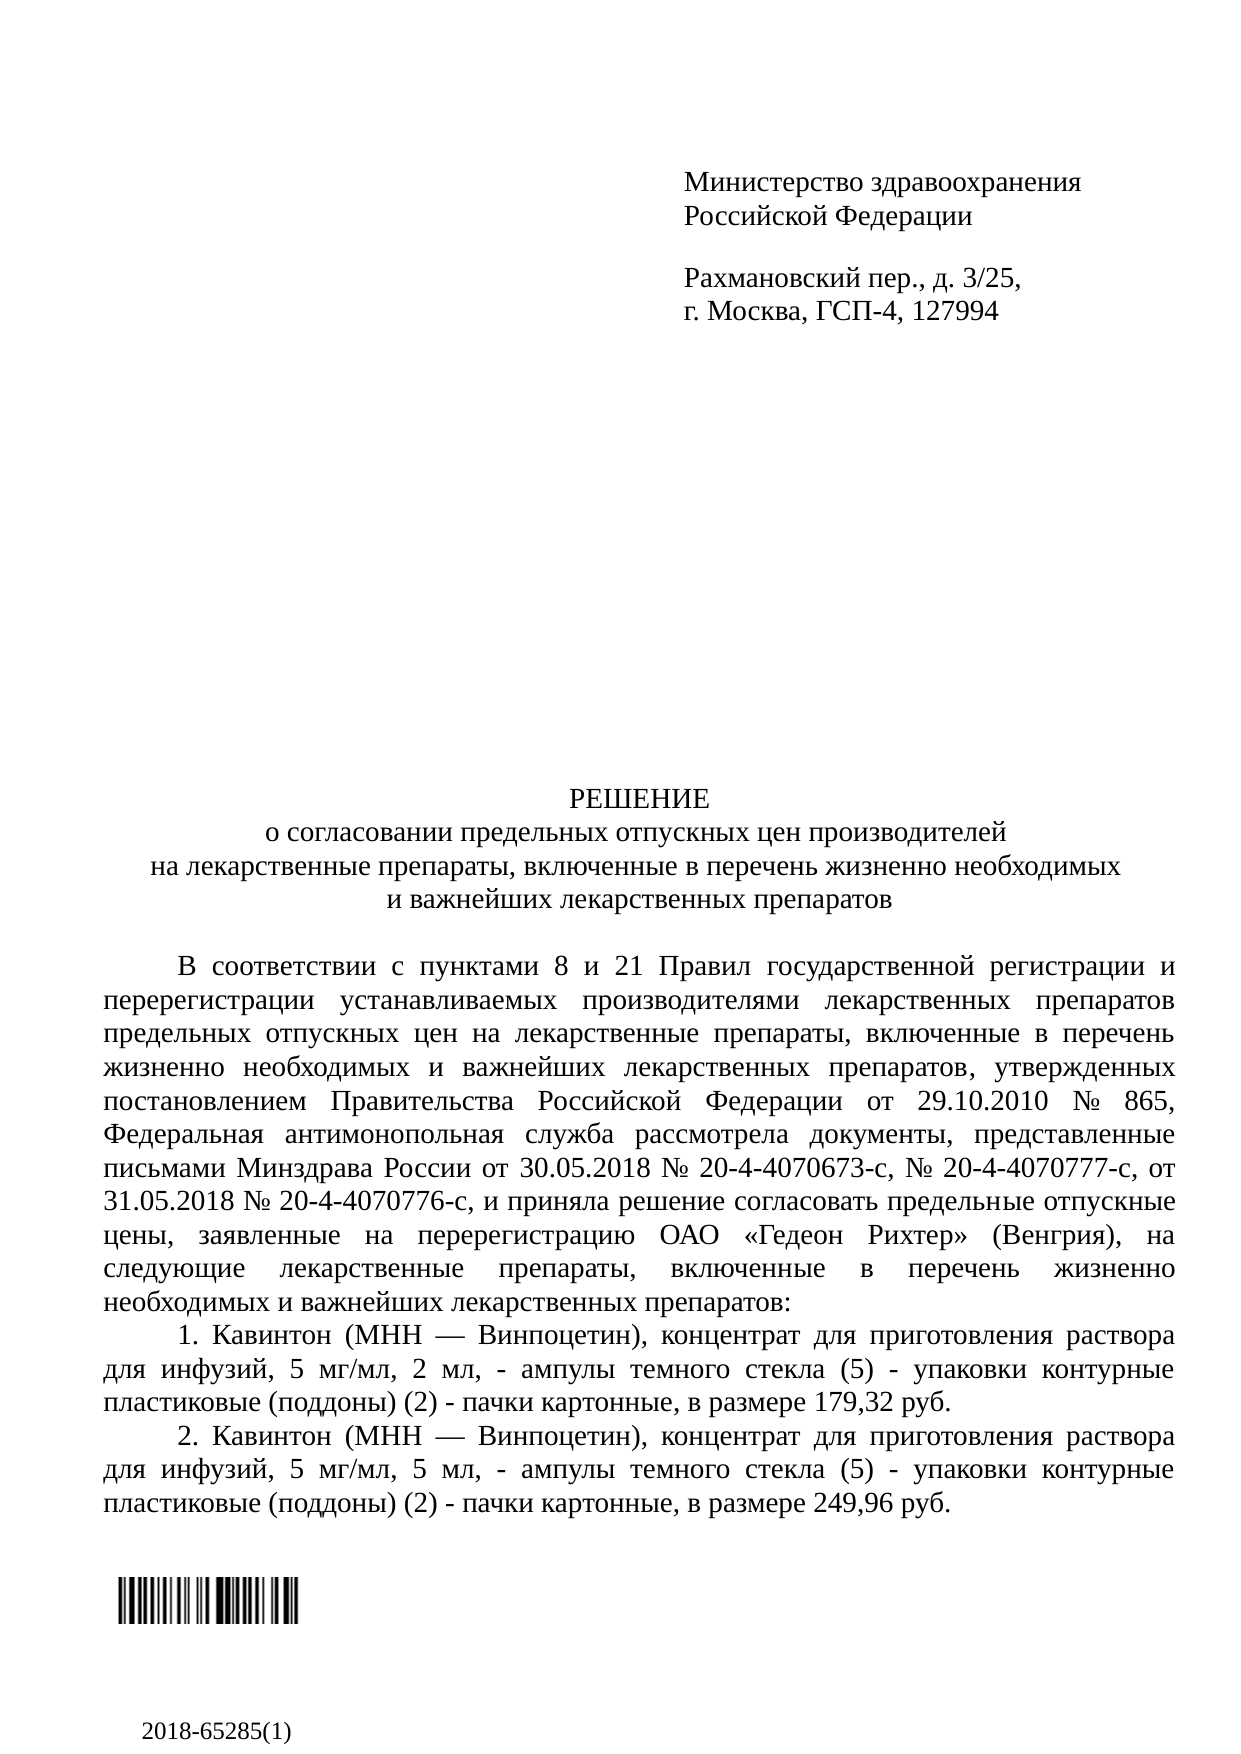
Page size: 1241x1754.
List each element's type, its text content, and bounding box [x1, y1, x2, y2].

picture [103, 1577, 316, 1624]
text РЕШЕНИЕ [103, 781, 1176, 814]
text В соответствии с пунктами 8 и 21 Правил государственной регистрации и перерегистрации устанавливаемых производителями лекарственных препаратов предельных отпускных цен на лекарственные препараты, включенные в перечень жизненно необходимых и важнейших лекарственных препаратов, утвержденных постановлением Правительства Российской Федерации от 29.10.2010 № 865, Федеральная антимонопольная служба рассмотрела документы, представленные письмами Минздрава России от 30.05.2018 № 20-4-4070673-с, № 20-4-4070777-с, от 31.05.2018 № 20-4-4070776-с, и приняла решение согласовать предельные отпускные цены, заявленные на перерегистрацию ОАО «Гедеон Рихтер» (Венгрия), на следующие лекарственные препараты, включенные в перечень жизненно необходимых и важнейших лекарственных препаратов: [103, 948, 1176, 1317]
text и важнейших лекарственных препаратов [103, 881, 1176, 915]
text Рахмановский пер., д. 3/25, [684, 260, 1176, 293]
text 2. Кавинтон (МНН — Винпоцетин), концентрат для приготовления раствора для инфузий, 5 мг/мл, 5 мл, - ампулы темного стекла (5) - упаковки контурные пластиковые (поддоны) (2) - пачки картонные, в размере 249,96 руб. [103, 1418, 1176, 1519]
text г. Москва, ГСП-4, 127994 [684, 293, 1176, 327]
text Российской Федерации [684, 198, 1176, 231]
text на лекарственные препараты, включенные в перечень жизненно необходимых [103, 848, 1176, 881]
text 1. Кавинтон (МНН — Винпоцетин), концентрат для приготовления раствора для инфузий, 5 мг/мл, 2 мл, - ампулы темного стекла (5) - упаковки контурные пластиковые (поддоны) (2) - пачки картонные, в размере 179,32 руб. [103, 1317, 1176, 1418]
text Министерство здравоохранения [684, 164, 1176, 198]
text о согласовании предельных отпускных цен производителей [103, 814, 1176, 848]
